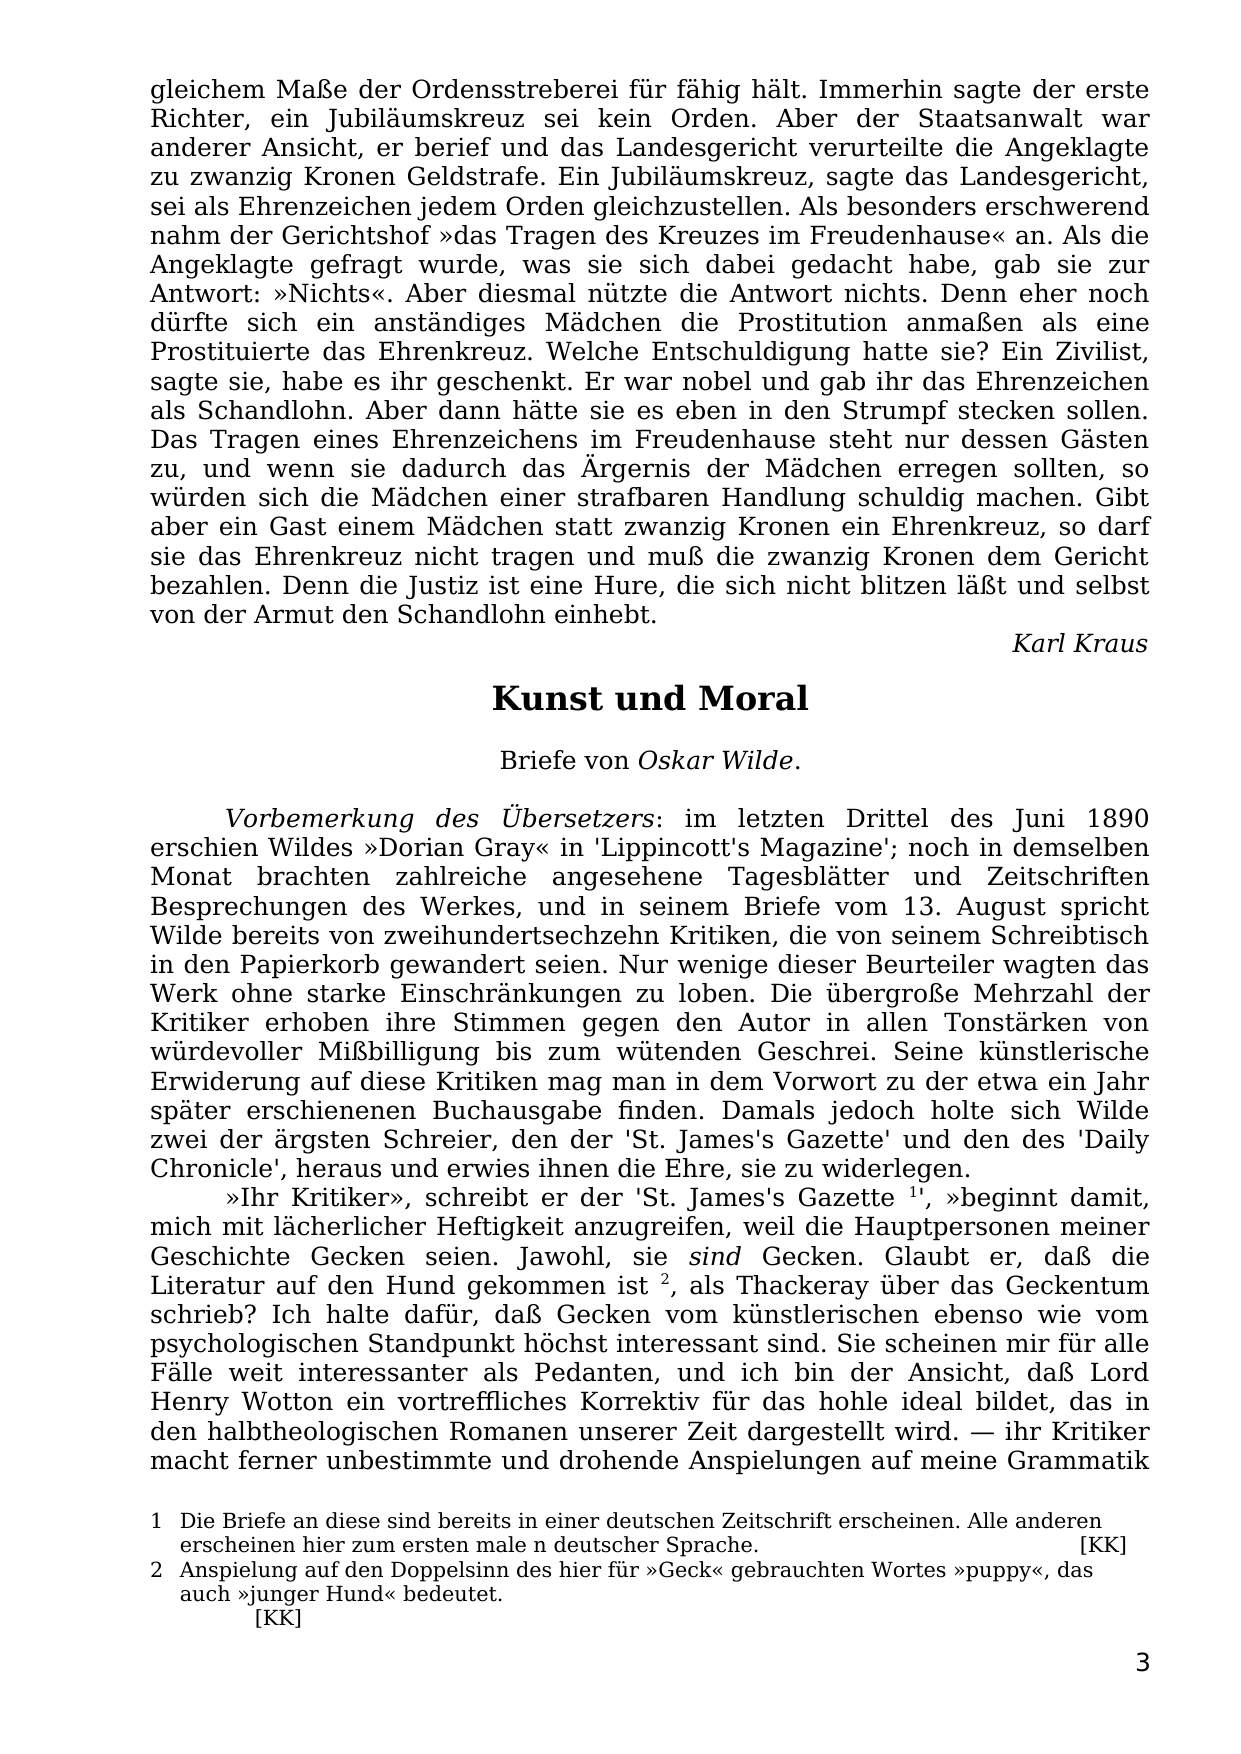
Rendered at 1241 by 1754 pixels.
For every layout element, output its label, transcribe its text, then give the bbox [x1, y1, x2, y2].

text Briefe von Oskar Wilde. [150, 718, 1151, 775]
text gleichem Maße der Ordensstreberei für fähig hält. Immerhin sagte der erste Richter, ein Jubiläumskreuz sei kein Orden. Aber der Staatsanwalt war anderer Ansicht, er berief und das Landesgericht verurteilte die Angeklagte zu zwanzig Kronen Geldstrafe. Ein Jubiläumskreuz, sagte das Landesgericht, sei als Ehrenzeichen jedem Orden gleichzustellen. Als besonders erschwerend nahm der Gerichtshof »das Tragen des Kreuzes im Freudenhause« an. Als die Angeklagte gefragt wurde, was sie sich dabei gedacht habe, gab sie zur Antwort: »Nichts«. Aber diesmal nützte die Antwort nichts. Denn eher noch dürfte sich ein anständiges Mädchen die Prostitution anmaßen als eine Prostituierte das Ehrenkreuz. Welche Entschuldigung hatte sie? Ein Zivilist, sagte sie, habe es ihr geschenkt. Er war nobel und gab ihr das Ehrenzeichen als Schandlohn. Aber dann hätte sie es eben in den Strumpf stecken sollen. Das Tragen eines Ehrenzeichens im Freudenhause steht nur dessen Gästen zu, und wenn sie dadurch das Ärgernis der Mädchen erregen sollten, so würden sich die Mädchen einer strafbaren Handlung schuldig machen. Gibt aber ein Gast einem Mädchen statt zwanzig Kronen ein Ehrenkreuz, so darf sie das Ehrenkreuz nicht tragen und muß die zwanzig Kronen dem Gericht bezahlen. Denn die Justiz ist eine Hure, die sich nicht blitzen läßt und selbst von der Armut den Schandlohn einhebt. [150, 75, 1151, 629]
text Vorbemerkung des Übersetzers: im letzten Drittel des Juni 1890 erschien Wildes »Dorian Gray« in 'Lippincott's Magazine'; noch in demselben Monat brachten zahlreiche angesehene Tagesblätter und Zeitschriften Besprechungen des Werkes, und in seinem Briefe vom 13. August spricht Wilde bereits von zweihundertsechzehn Kritiken, die von seinem Schreibtisch in den Papierkorb gewandert seien. Nur wenige dieser Beurteiler wagten das Werk ohne starke Einschränkungen zu loben. Die übergroße Mehrzahl der Kritiker erhoben ihre Stimmen gegen den Autor in allen Tonstärken von würdevoller Mißbilligung bis zum wütenden Geschrei. Seine künstlerische Erwiderung auf diese Kritiken mag man in dem Vorwort zu der etwa ein Jahr später erschienenen Buchausgabe finden. Damals jedoch holte sich Wilde zwei der ärgsten Schreier, den der 'St. James's Gazette' und den des 'Daily Chronicle', heraus und erwies ihnen die Ehre, sie zu widerlegen. [150, 804, 1151, 1183]
text Karl Kraus [150, 629, 1151, 658]
text Die Briefe an diese sind bereits in einer deutschen Zeitschrift erscheinen. Alle anderen erscheinen hier zum ersten male n deutscher Sprache. [KK] [150, 1509, 1151, 1558]
text »Ihr Kritiker», schreibt er der 'St. James's Gazette ', »beginnt damit, mich mit lächerlicher Heftigkeit anzugreifen, weil die Hauptpersonen meiner Geschichte Gecken seien. Jawohl, sie sind Gecken. Glaubt er, daß die Literatur auf den Hund gekommen ist , als Thackeray über das Geckentum schrieb? Ich halte dafür, daß Gecken vom künstlerischen ebenso wie vom psychologischen Standpunkt höchst interessant sind. Sie scheinen mir für alle Fälle weit interessanter als Pedanten, und ich bin der Ansicht, daß Lord Henry Wotton ein vortreffliches Korrektiv für das hohle ideal bildet, das in den halbtheologischen Romanen unserer Zeit dargestellt wird. — ihr Kritiker macht ferner unbestimmte und drohende Anspielungen auf meine Grammatik [150, 1183, 1151, 1475]
text Kunst und Moral [150, 658, 1151, 718]
text Anspielung auf den Doppelsinn des hier für »Geck« gebrauchten Wortes »puppy«, das auch »junger Hund« bedeutet. [KK] [150, 1558, 1151, 1631]
